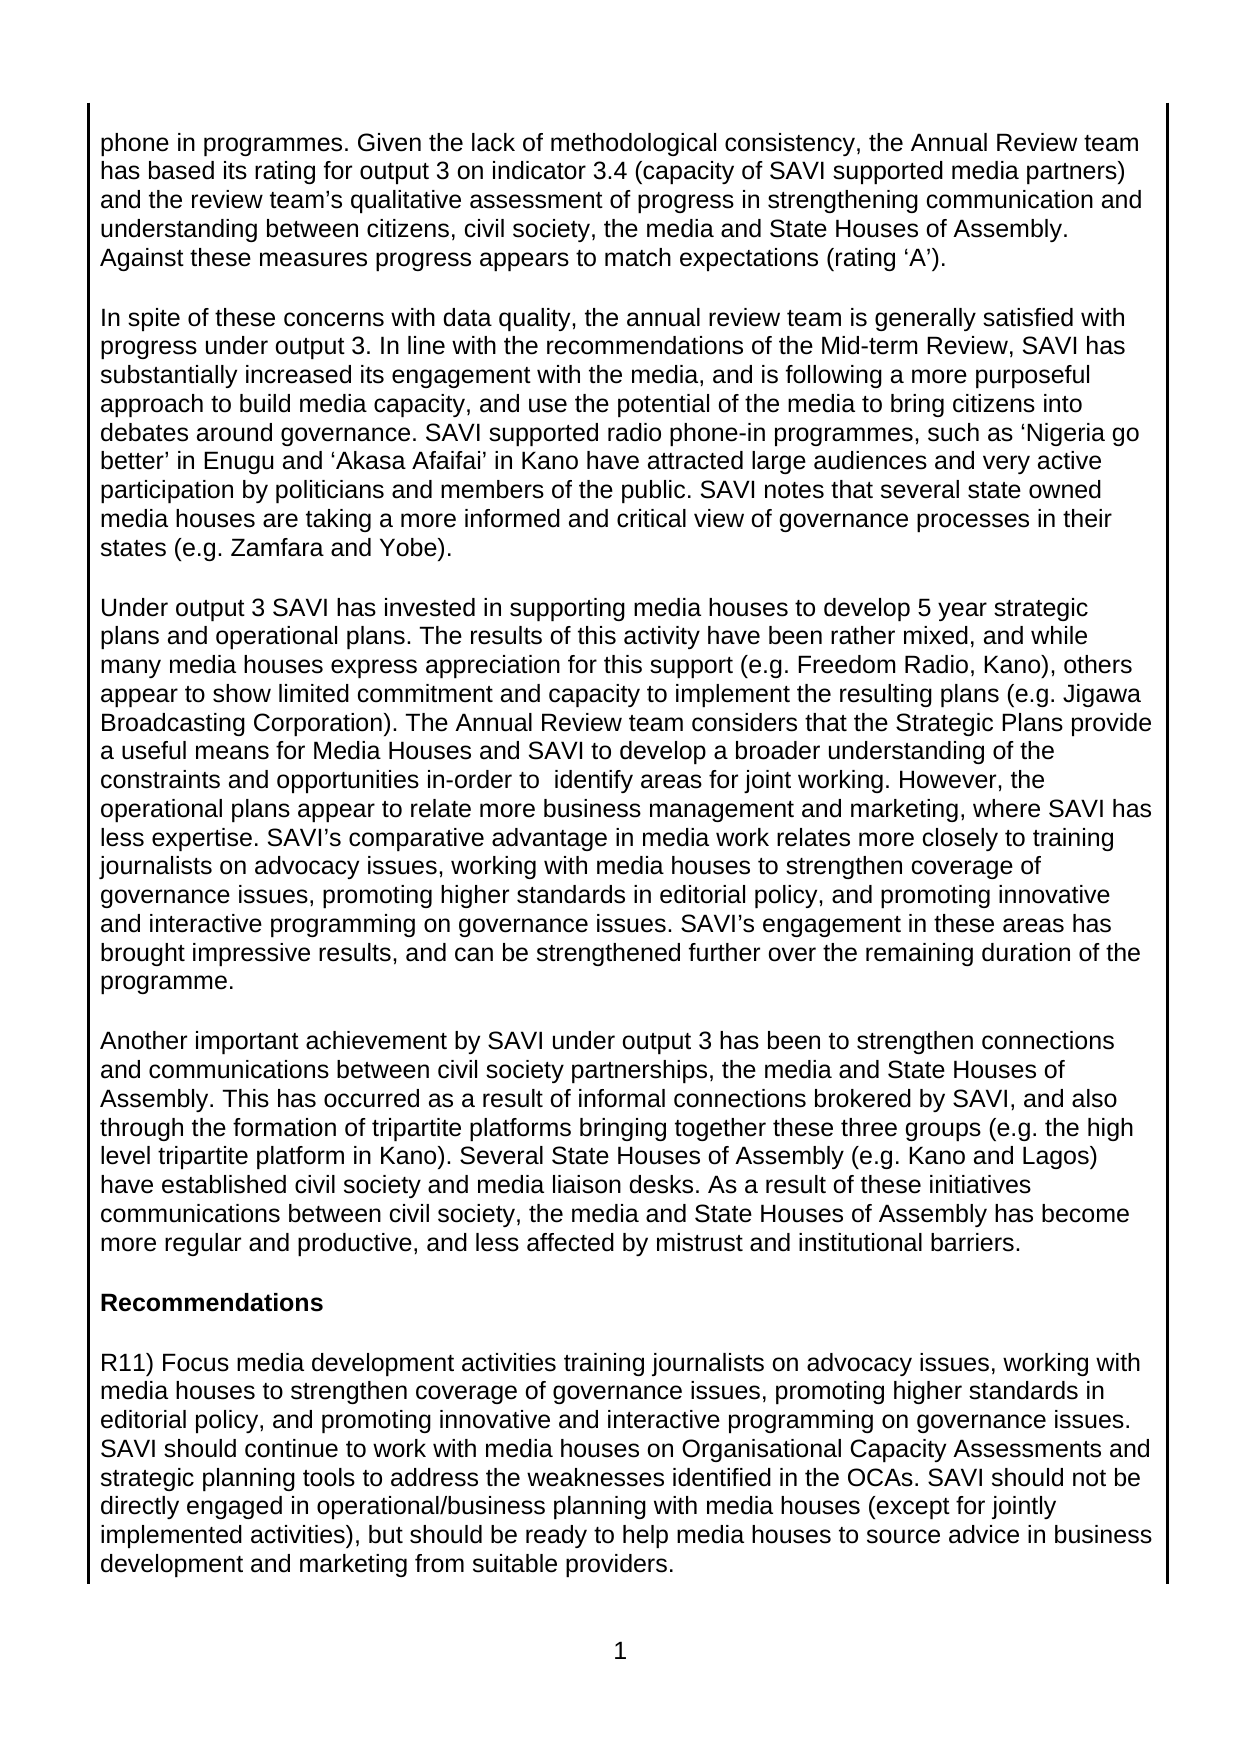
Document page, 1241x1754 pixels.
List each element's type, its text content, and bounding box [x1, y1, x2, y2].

table_cell phone in programmes. Given the lack of methodological consistency, the Annual Review team has based its rating for output 3 on indicator 3.4 (capacity of SAVI supported media partners) and the review team’s qualitative assessment of progress in strengthening communication and understanding between citizens, civil society, the media and State Houses of Assembly. Against these measures progress appears to match expectations (rating ‘A’). In spite of these concerns with data quality, the annual review team is generally satisfied with progress under output 3. In line with the recommendations of the Mid-term Review, SAVI has substantially increased its engagement with the media, and is following a more purposeful approach to build media capacity, and use the potential of the media to bring citizens into debates around governance. SAVI supported radio phone-in programmes, such as ‘Nigeria go better’ in Enugu and ‘Akasa Afaifai’ in Kano have attracted large audiences and very active participation by politicians and members of the public. SAVI notes that several state owned media houses are taking a more informed and critical view of governance processes in their states (e.g. Zamfara and Yobe). Under output 3 SAVI has invested in supporting media houses to develop 5 year strategic plans and operational plans. The results of this activity have been rather mixed, and while many media houses express appreciation for this support (e.g. Freedom Radio, Kano), others appear to show limited commitment and capacity to implement the resulting plans (e.g. Jigawa Broadcasting Corporation). The Annual Review team considers that the Strategic Plans provide a useful means for Media Houses and SAVI to develop a broader understanding of the constraints and opportunities in-order to identify areas for joint working. However, the operational plans appear to relate more business management and marketing, where SAVI has less expertise. SAVI’s comparative advantage in media work relates more closely to training journalists on advocacy issues, working with media houses to strengthen coverage of governance issues, promoting higher standards in editorial policy, and promoting innovative and interactive programming on governance issues. SAVI’s engagement in these areas has brought impressive results, and can be strengthened further over the remaining duration of the programme. Another important achievement by SAVI under output 3 has been to strengthen connections and communications between civil society partnerships, the media and State Houses of Assembly. This has occurred as a result of informal connections brokered by SAVI, and also through the formation of tripartite platforms bringing together these three groups (e.g. the high level tripartite platform in Kano). Several State Houses of Assembly (e.g. Kano and Lagos) have established civil society and media liaison desks. As a result of these initiatives communications between civil society, the media and State Houses of Assembly has become more regular and productive, and less affected by mistrust and institutional barriers. Recommendations R11) Focus media development activities training journalists on advocacy issues, working with media houses to strengthen coverage of governance issues, promoting higher standards in editorial policy, and promoting innovative and interactive programming on governance issues. SAVI should continue to work with media houses on Organisational Capacity Assessments and strategic planning tools to address the weaknesses identified in the OCAs. SAVI should not be directly engaged in operational/business planning with media houses (except for jointly implemented activities), but should be ready to help media houses to source advice in business development and marketing from suitable providers. [90, 103, 1166, 1584]
